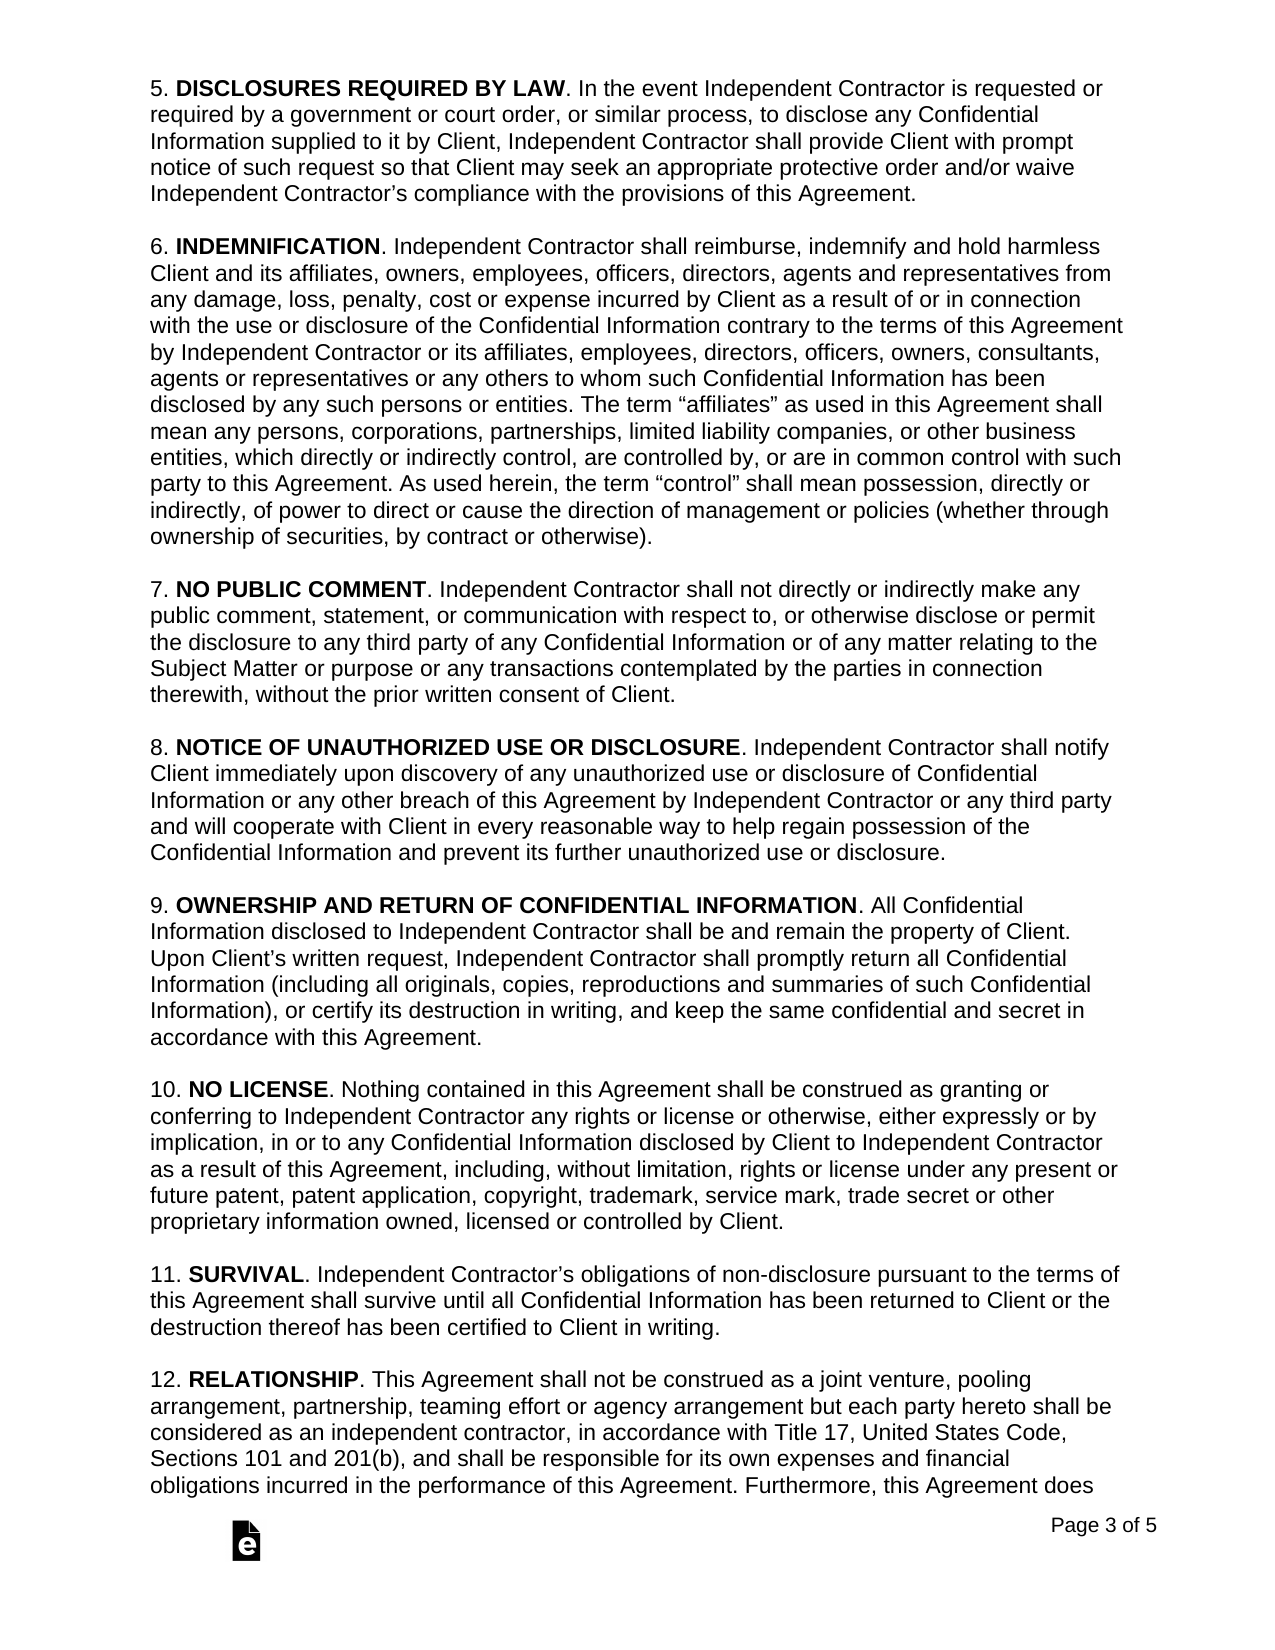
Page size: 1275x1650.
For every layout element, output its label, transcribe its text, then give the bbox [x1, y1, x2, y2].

text 7. NO PUBLIC COMMENT. Independent Contractor shall not directly or indirectly make any public comment, statement, or communication with respect to, or otherwise disclose or permit the disclosure to any third party of any Confidential Information or of any matter relating to the Subject Matter or purpose or any transactions contemplated by the parties in connection therewith, without the prior written consent of Client. [150, 576, 1125, 707]
text 8. NOTICE OF UNAUTHORIZED USE OR DISCLOSURE. Independent Contractor shall notify Client immediately upon discovery of any unauthorized use or disclosure of Confidential Information or any other breach of this Agreement by Independent Contractor or any third party and will cooperate with Client in every reasonable way to help regain possession of the Confidential Information and prevent its further unauthorized use or disclosure. [150, 734, 1125, 866]
text 6. INDEMNIFICATION. Independent Contractor shall reimburse, indemnify and hold harmless Client and its affiliates, owners, employees, officers, directors, agents and representatives from any damage, loss, penalty, cost or expense incurred by Client as a result of or in connection with the use or disclosure of the Confidential Information contrary to the terms of this Agreement by Independent Contractor or its affiliates, employees, directors, officers, owners, consultants, agents or representatives or any others to whom such Confidential Information has been disclosed by any such persons or entities. The term “affiliates” as used in this Agreement shall mean any persons, corporations, partnerships, limited liability companies, or other business entities, which directly or indirectly control, are controlled by, or are in common control with such party to this Agreement. As used herein, the term “control” shall mean possession, directly or indirectly, of power to direct or cause the direction of management or policies (whether through [150, 233, 1125, 523]
text ownership of securities, by contract or otherwise). [150, 523, 1125, 549]
text 10. NO LICENSE. Nothing contained in this Agreement shall be construed as granting or conferring to Independent Contractor any rights or license or otherwise, either expressly or by implication, in or to any Confidential Information disclosed by Client to Independent Contractor as a result of this Agreement, including, without limitation, rights or license under any present or future patent, patent application, copyright, trademark, service mark, trade secret or other proprietary information owned, licensed or controlled by Client. [150, 1076, 1125, 1234]
text 9. OWNERSHIP AND RETURN OF CONFIDENTIAL INFORMATION. All Confidential Information disclosed to Independent Contractor shall be and remain the property of Client. Upon Client’s written request, Independent Contractor shall promptly return all Confidential Information (including all originals, copies, reproductions and summaries of such Confidential Information), or certify its destruction in writing, and keep the same confidential and secret in accordance with this Agreement. [150, 892, 1125, 1050]
text 5. DISCLOSURES REQUIRED BY LAW. In the event Independent Contractor is requested or required by a government or court order, or similar process, to disclose any Confidential Information supplied to it by Client, Independent Contractor shall provide Client with prompt notice of such request so that Client may seek an appropriate protective order and/or waive Independent Contractor’s compliance with the provisions of this Agreement. [150, 75, 1125, 207]
text 12. RELATIONSHIP. This Agreement shall not be construed as a joint venture, pooling arrangement, partnership, teaming effort or agency arrangement but each party hereto shall be considered as an independent contractor, in accordance with Title 17, United States Code, Sections 101 and 201(b), and shall be responsible for its own expenses and financial obligations incurred in the performance of this Agreement. Furthermore, this Agreement does [150, 1366, 1125, 1498]
text 11. SURVIVAL. Independent Contractor’s obligations of non-disclosure pursuant to the terms of this Agreement shall survive until all Confidential Information has been returned to Client or the destruction thereof has been certified to Client in writing. [150, 1261, 1125, 1340]
